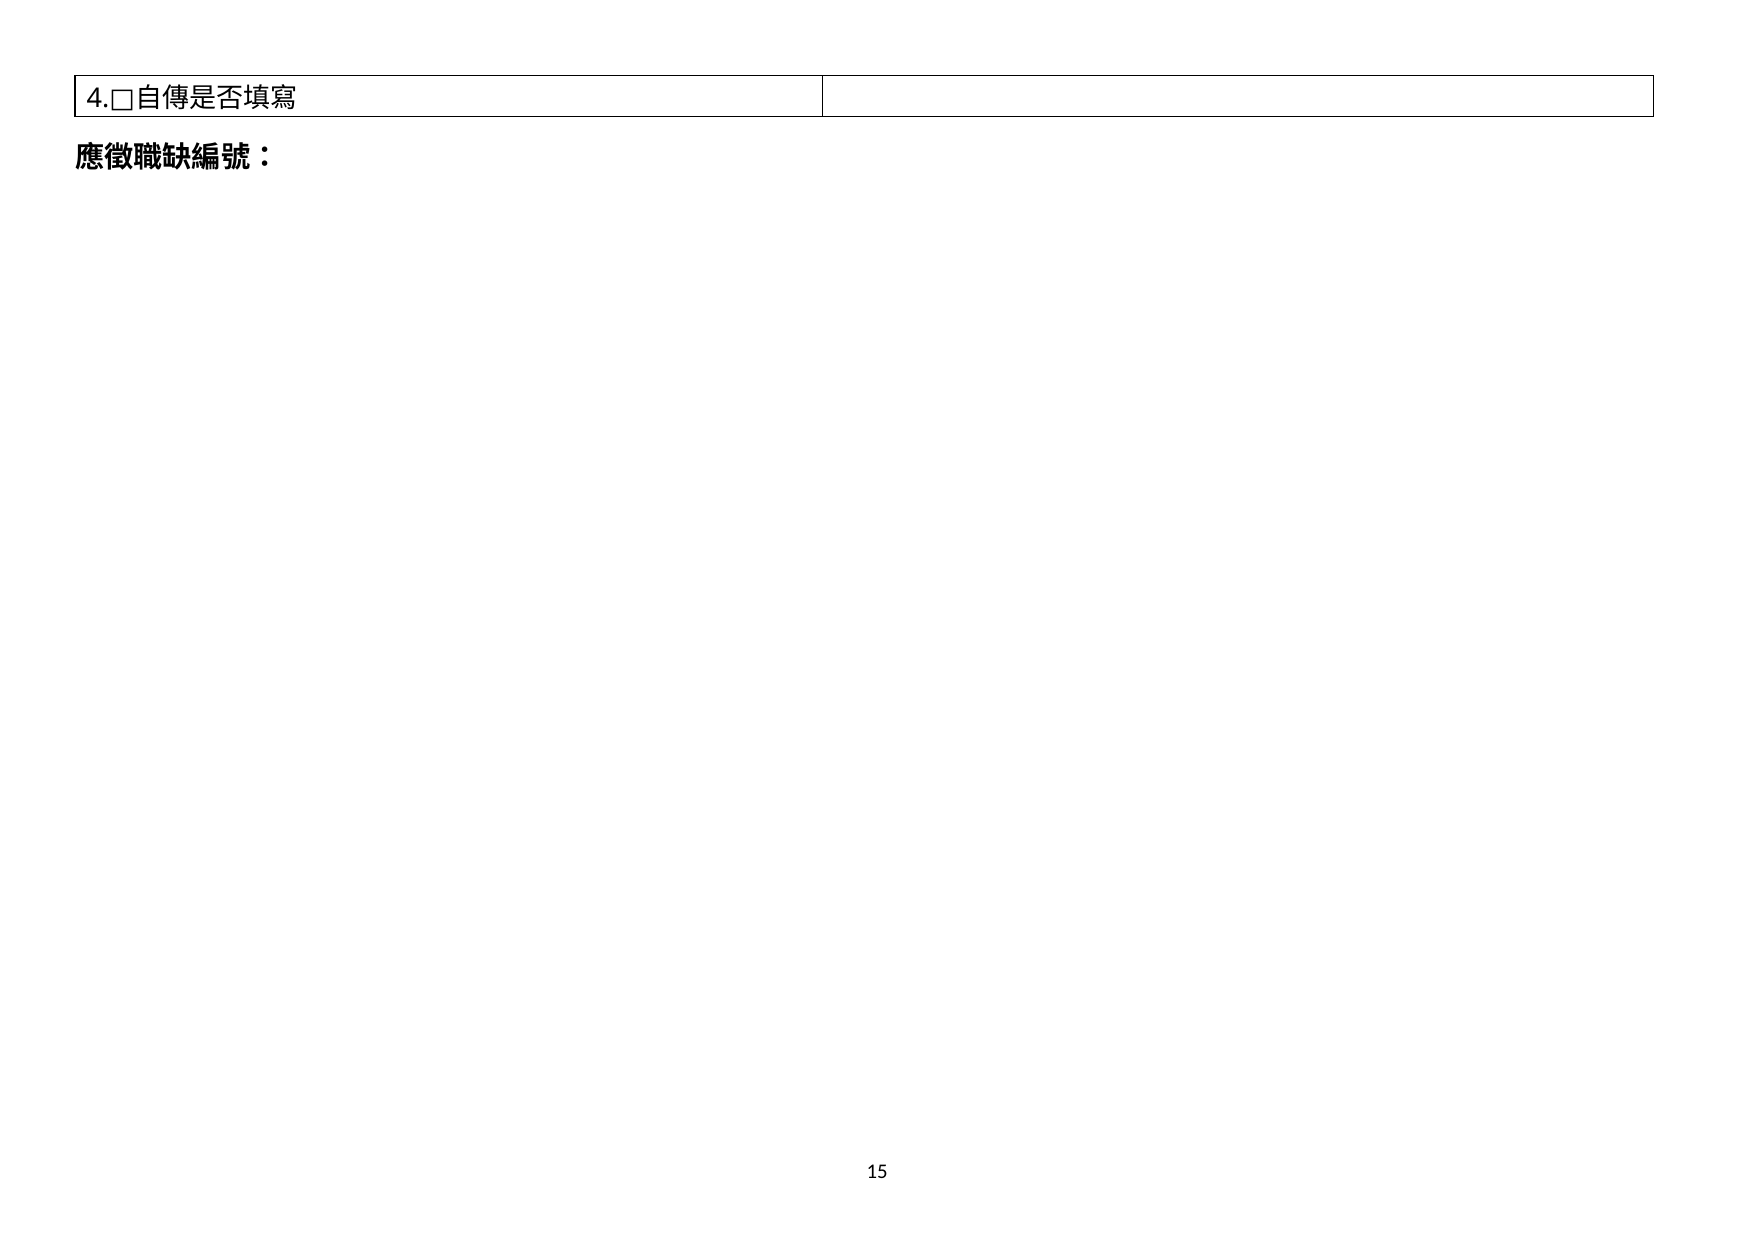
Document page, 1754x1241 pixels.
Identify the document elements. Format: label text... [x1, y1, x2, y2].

text 應徵職缺編號： [75, 117, 1679, 192]
table_cell 4.□自傳是否填寫 [76, 76, 822, 116]
table_cell [823, 76, 1653, 116]
